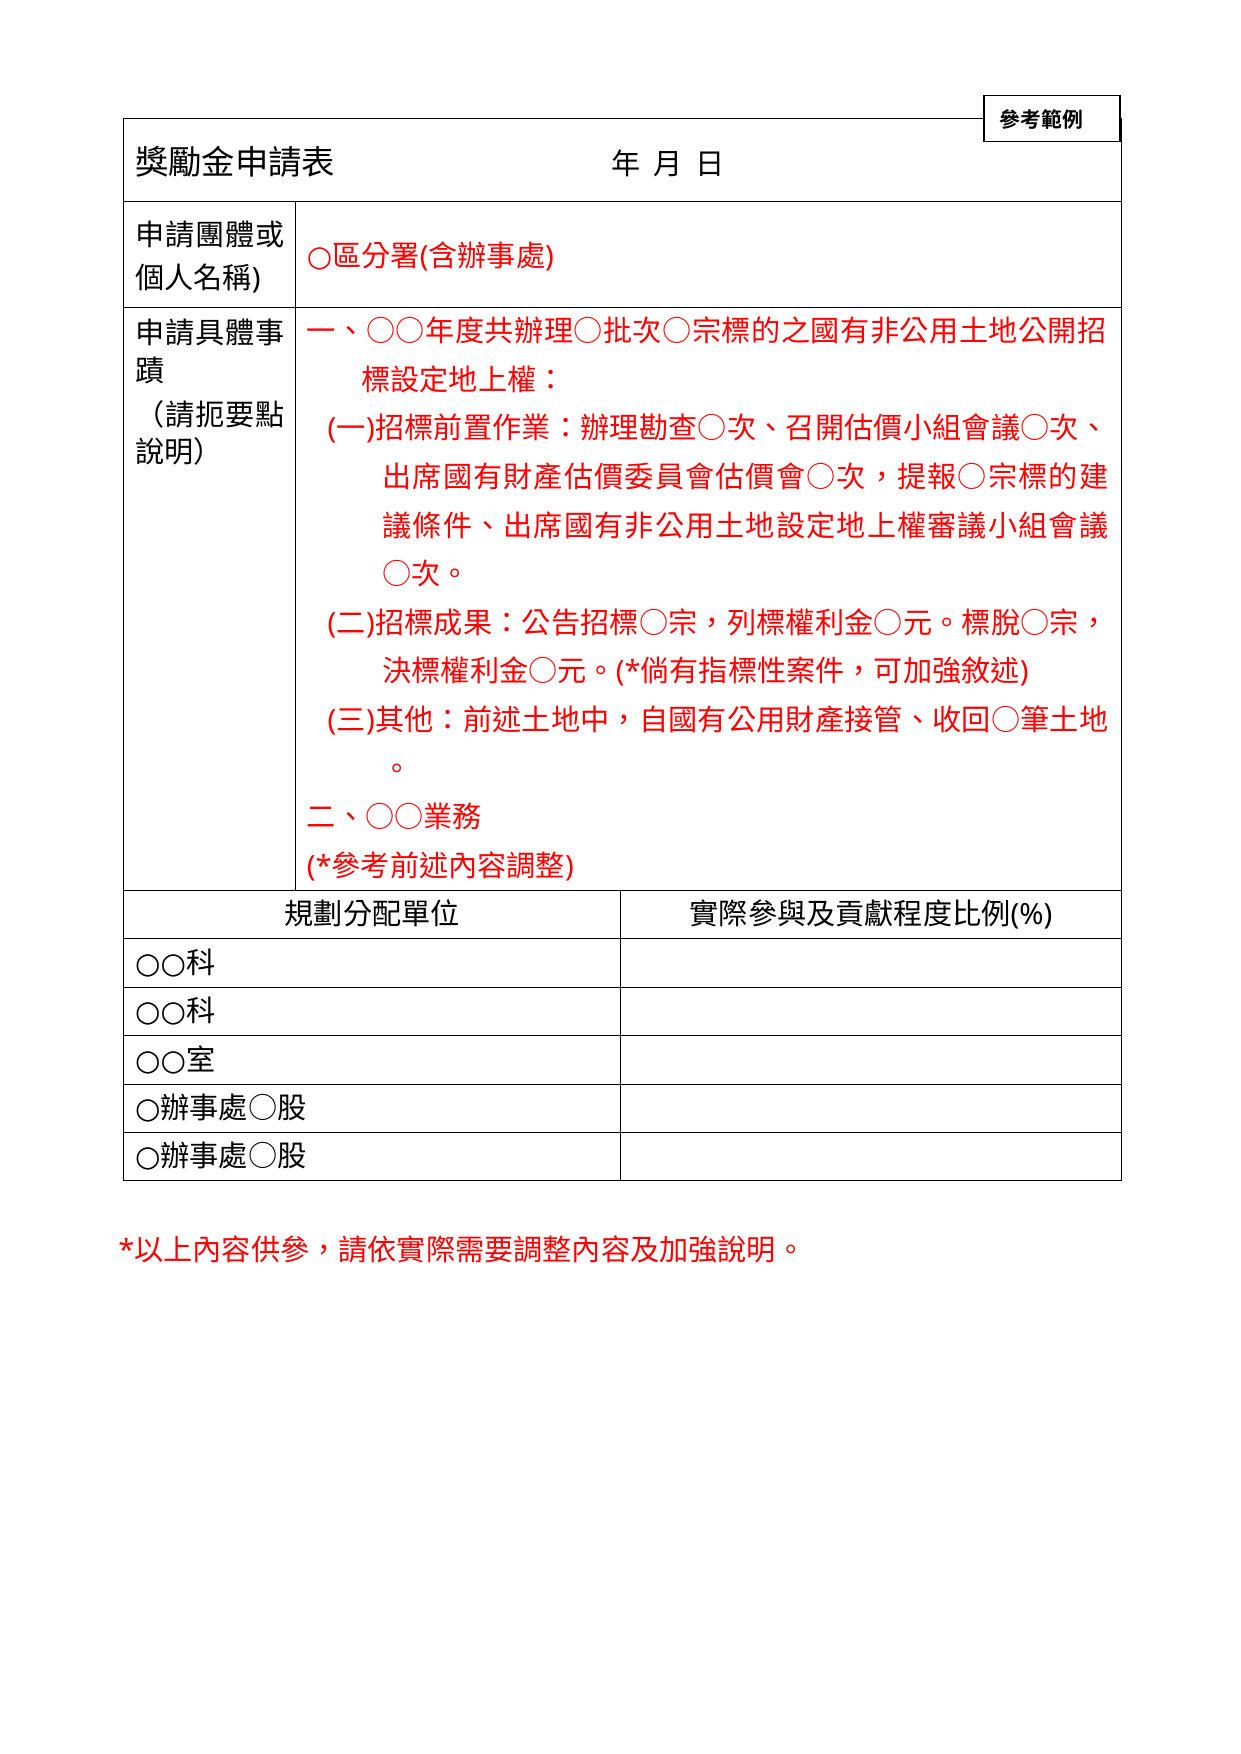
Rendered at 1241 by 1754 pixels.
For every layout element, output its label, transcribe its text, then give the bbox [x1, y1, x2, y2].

table_cell [621, 1133, 1121, 1180]
table_cell 規劃分配單位 [124, 891, 620, 938]
table_cell [621, 1085, 1121, 1132]
table_cell ○○科 [124, 988, 620, 1035]
text 參考範例 [999, 103, 1104, 133]
table_cell 申請具體事蹟 （請扼要點說明） [124, 308, 295, 890]
table_cell ○○室 [124, 1036, 620, 1083]
table_header 獎勵金申請表 年 月 日 [124, 119, 1121, 201]
table_cell [621, 939, 1121, 987]
table_cell ○辦事處○股 [124, 1085, 620, 1132]
table_cell 申請團體或個人名稱) [124, 202, 295, 307]
text *以上內容供參，請依實際需要調整內容及加強說明。 [118, 1227, 1122, 1269]
table_cell ○區分署(含辦事處) [296, 202, 1121, 307]
table_cell 實際參與及貢獻程度比例(%) [621, 891, 1121, 938]
table_cell [621, 988, 1121, 1035]
table_cell 一、○○年度共辦理○批次○宗標的之國有非公用土地公開招標設定地上權： (一)招標前置作業：辦理勘查○次、召開估價小組會議○次、出席國有財產估價委員會估價會○次，提報○宗標的建議條件、出席國有非公用土地設定地上權審議小組會議○次。 (二)招標成果：公告招標○宗，列標權利金○元。標脫○宗，決標權利金○元。(*倘有指標性案件，可加強敘述) (三)其他：前述土地中，自國有公用財產接管、收回○筆土地。 二、○○業務 (*參考前述內容調整) [296, 308, 1121, 890]
table_cell ○辦事處○股 [124, 1133, 620, 1180]
table_cell ○○科 [124, 939, 620, 987]
table_cell [621, 1036, 1121, 1083]
